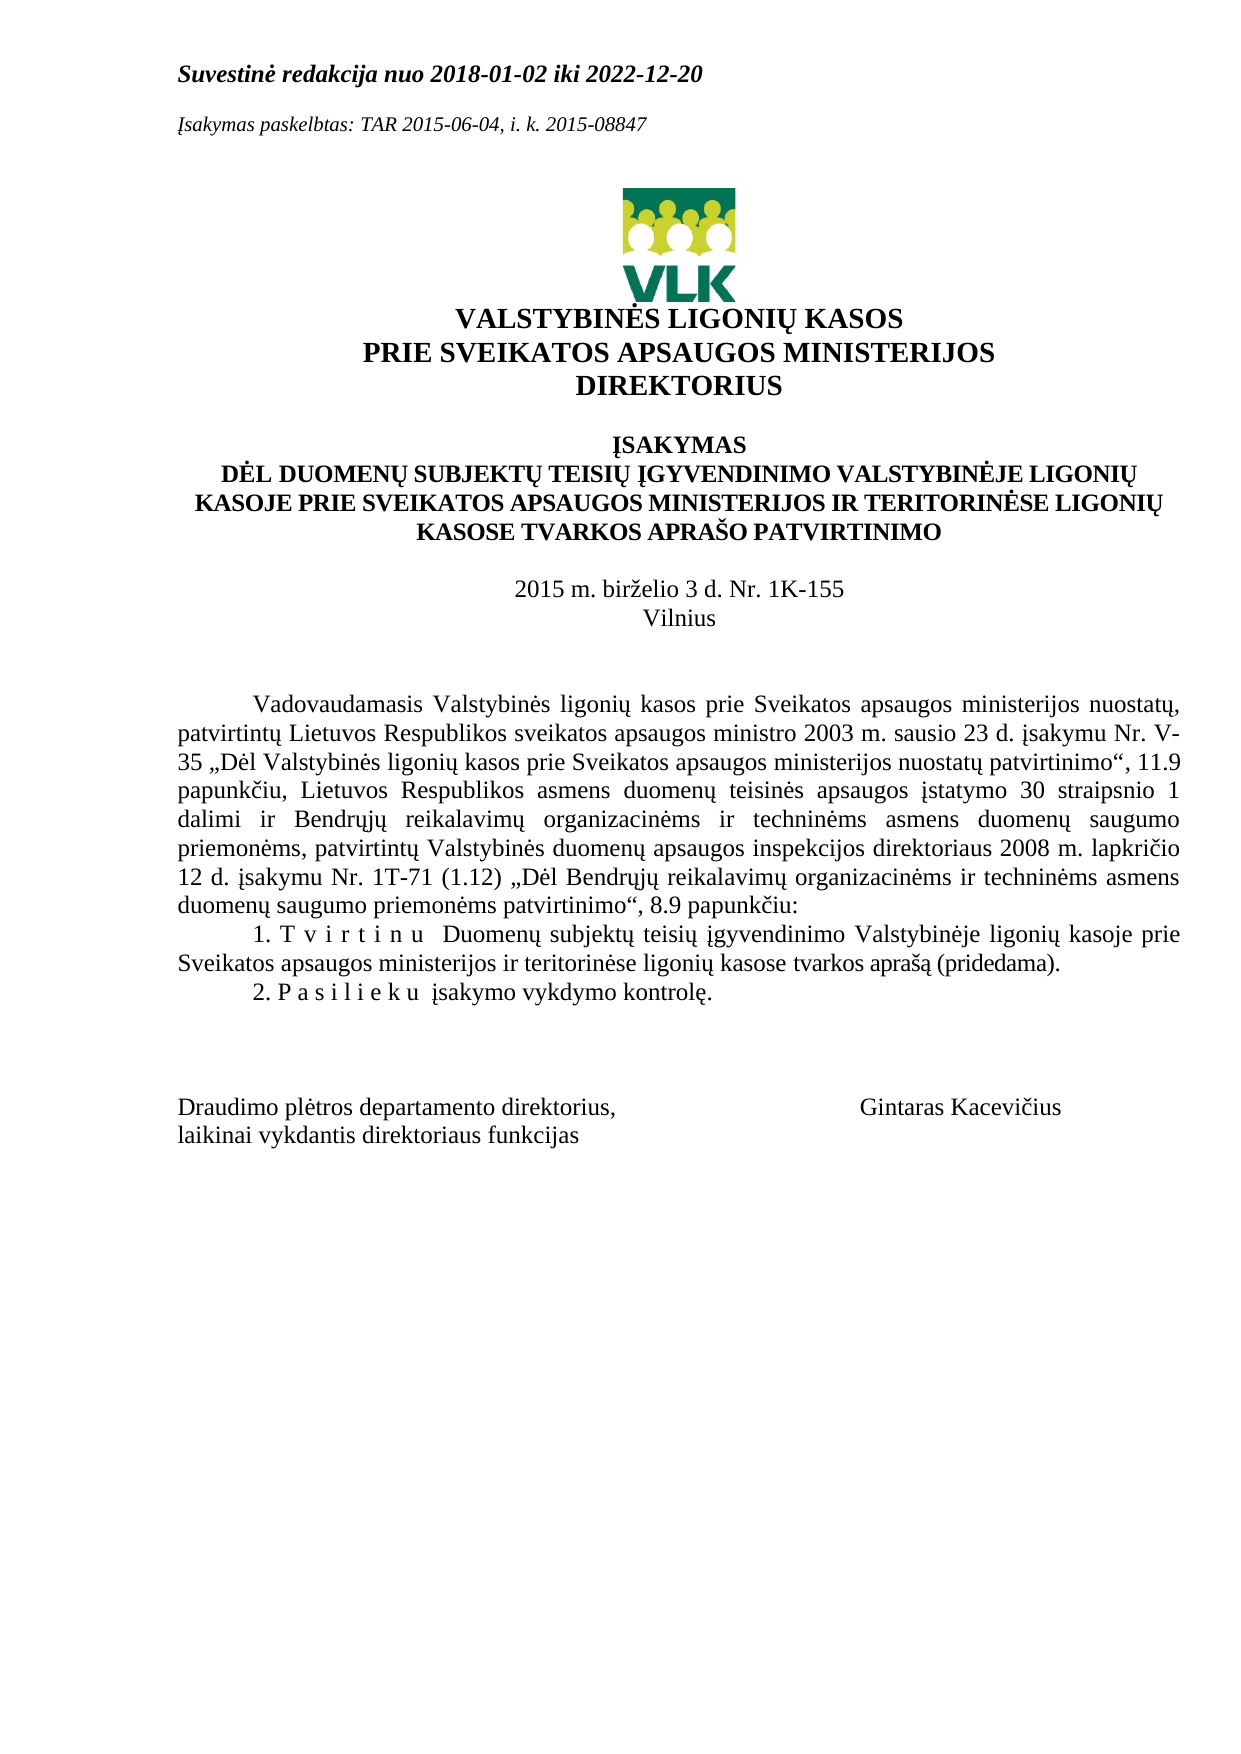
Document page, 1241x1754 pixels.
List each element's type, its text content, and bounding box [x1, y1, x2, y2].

text 2. P a s i l i e k u įsakymo vykdymo kontrolę. [177, 977, 1181, 1006]
text laikinai vykdantis direktoriaus funkcijas [177, 1121, 1181, 1149]
text ĮSAKYMAS [177, 431, 1181, 459]
text 2015 m. birželio 3 d. Nr. 1K-155 [177, 574, 1181, 603]
text Vilnius [177, 603, 1181, 632]
text 1. T v i r t i n u Duomenų subjektų teisių įgyvendinimo Valstybinėje ligonių kasoje prie Sveikatos apsaugos ministerijos ir teritorinėse ligonių kasose tvarkos aprašą (pridedama). [177, 919, 1181, 977]
text PRIE SVEIKATOS APSAUGOS MINISTERIJOS [177, 335, 1181, 368]
text Įsakymas paskelbtas: TAR 2015-06-04, i. k. 2015-08847 [177, 112, 1181, 136]
text DIREKTORIUS [177, 368, 1181, 402]
text Draudimo plėtros departamento direktorius, Gintaras Kacevičius [177, 1092, 1181, 1121]
text DĖL DUOMENŲ SUBJEKTŲ TEISIŲ ĮGYVENDINIMO VALSTYBINĖJE LIGONIŲ KASOJE PRIE SVEIKATOS APSAUGOS MINISTERIJOS IR TERITORINĖSE LIGONIŲ KASOSE TVARKOS APRAŠO PATVIRTINIMO [177, 459, 1181, 546]
text Vadovaudamasis Valstybinės ligonių kasos prie Sveikatos apsaugos ministerijos nuostatų, patvirtintų Lietuvos Respublikos sveikatos apsaugos ministro 2003 m. sausio 23 d. įsakymu Nr. V-35 „Dėl Valstybinės ligonių kasos prie Sveikatos apsaugos ministerijos nuostatų patvirtinimo“, 11.9 papunkčiu, Lietuvos Respublikos asmens duomenų teisinės apsaugos įstatymo 30 straipsnio 1 dalimi ir Bendrųjų reikalavimų organizacinėms ir techninėms asmens duomenų saugumo priemonėms, patvirtintų Valstybinės duomenų apsaugos inspekcijos direktoriaus 2008 m. lapkričio 12 d. įsakymu Nr. 1T-71 (1.12) „Dėl Bendrųjų reikalavimų organizacinėms ir techninėms asmens duomenų saugumo priemonėms patvirtinimo“, 8.9 papunkčiu: [177, 689, 1181, 919]
text Suvestinė redakcija nuo 2018-01-02 iki 2022-12-20 [177, 59, 1181, 88]
text VALSTYBINĖS LIGONIŲ KASOS [177, 301, 1181, 335]
